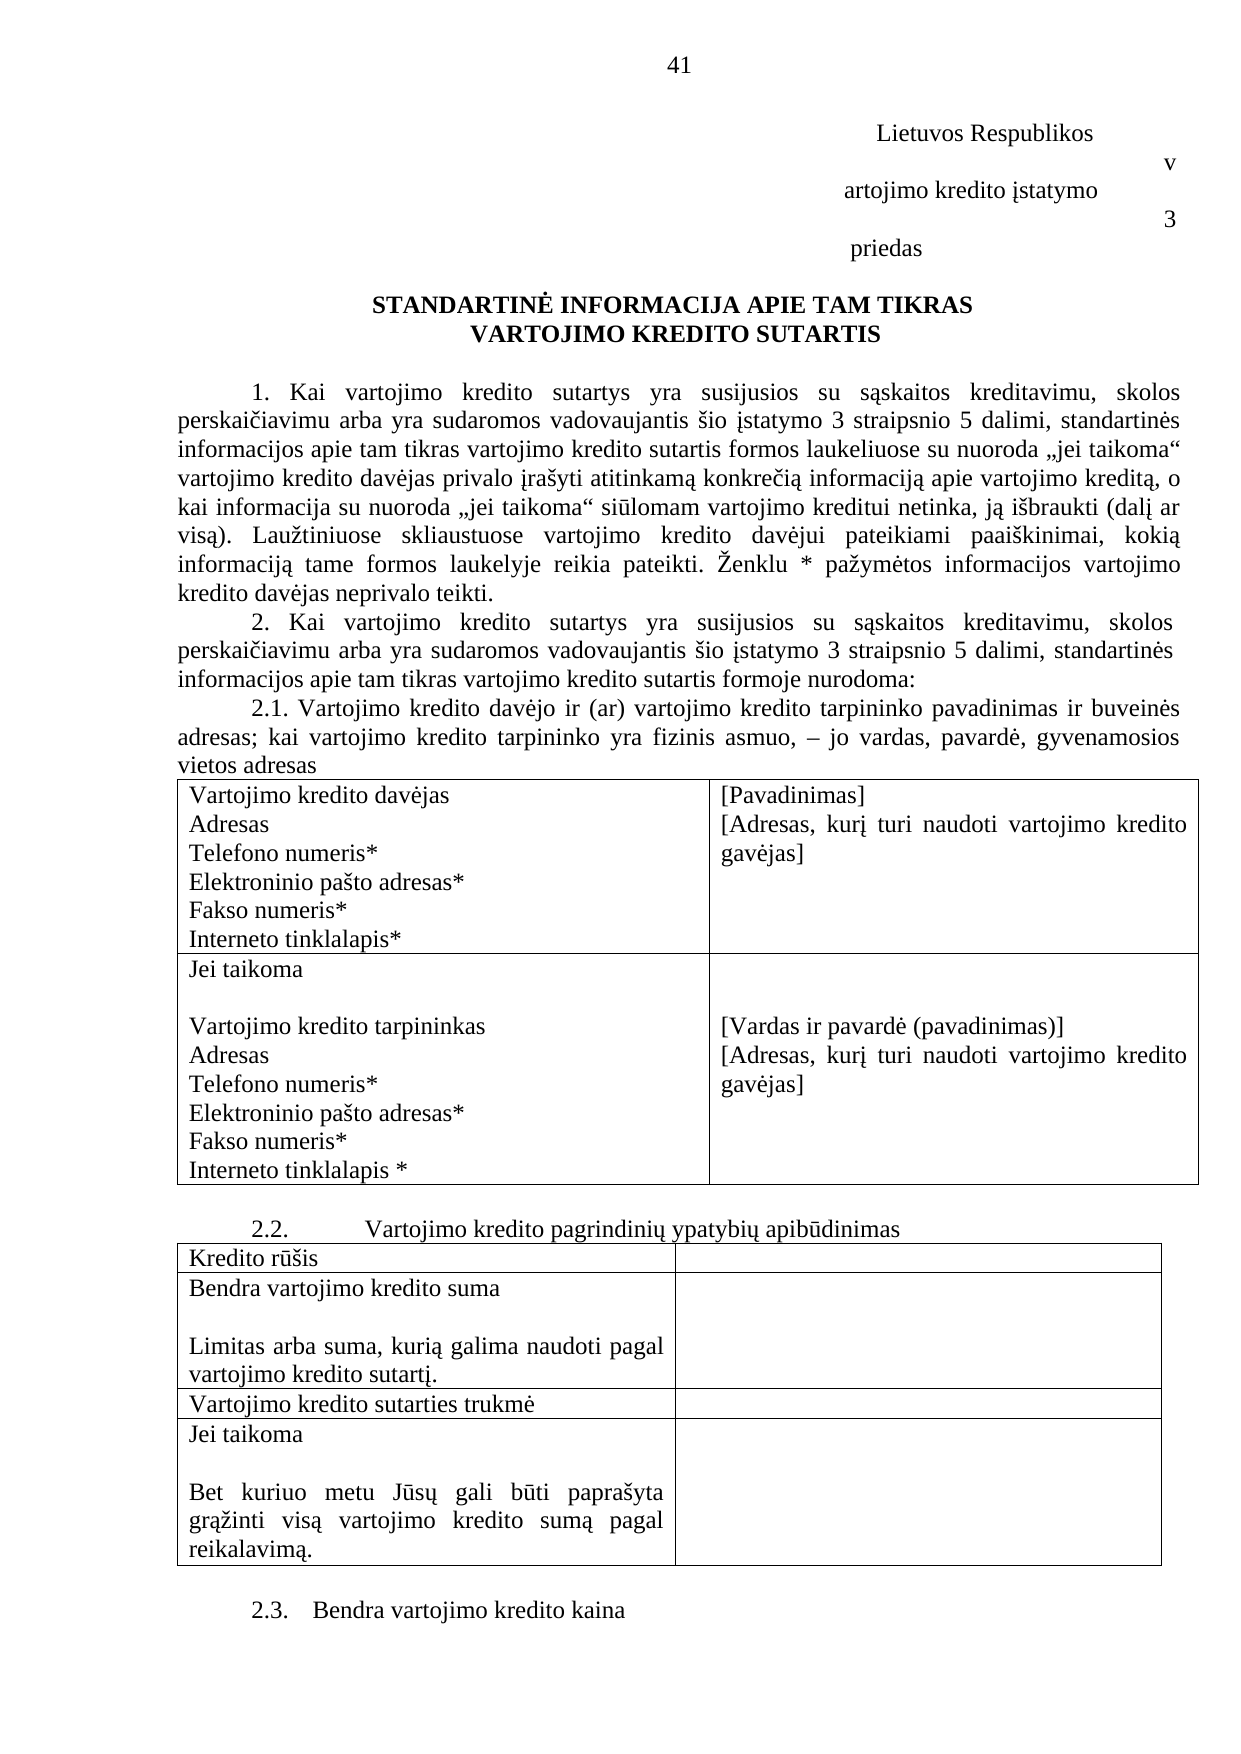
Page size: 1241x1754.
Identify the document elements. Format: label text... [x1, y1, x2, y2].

table_cell Jei taikoma Bet kuriuo metu Jūsų gali būti paprašyta grąžinti visą vartojimo kredito sumą pagal reikalavimą. [178, 1419, 675, 1565]
table_cell [676, 1273, 1161, 1388]
table_cell [Vardas ir pavardė (pavadinimas)] [Adresas, kurį turi naudoti vartojimo kredito gavėjas] [710, 954, 1198, 1184]
table_header [676, 1244, 1161, 1272]
text STANDARTINĖ INFORMACIJA APIE TAM TIKRAS [177, 291, 1174, 319]
text vartojimo kredito įstatymo [844, 147, 1163, 204]
text 2. Kai vartojimo kredito sutartys yra susijusios su sąskaitos kreditavimu, skolos perskaičiavimu arba yra sudaromos vadovaujantis šio įstatymo 3 straipsnio 5 dalimi, standartinės informacijos apie tam tikras vartojimo kredito sutartis formoje nurodoma: [177, 607, 1174, 693]
text 1. Kai vartojimo kredito sutartys yra susijusios su sąskaitos kreditavimu, skolos perskaičiavimu arba yra sudaromos vadovaujantis šio įstatymo 3 straipsnio 5 dalimi, standartinės informacijos apie tam tikras vartojimo kredito sutartis formos laukeliuose su nuoroda „jei taikoma“ vartojimo kredito davėjas privalo įrašyti atitinkamą konkrečią informaciją apie vartojimo kreditą, o kai informacija su nuoroda „jei taikoma“ siūlomam vartojimo kreditui netinka, ją išbraukti (dalį ar visą). Laužtiniuose skliaustuose vartojimo kredito davėjui pateikiami paaiškinimai, kokią informaciją tame formos laukelyje reikia pateikti. Ženklu * pažymėtos informacijos vartojimo kredito davėjas neprivalo teikti. [177, 377, 1181, 607]
table_cell Jei taikoma Vartojimo kredito tarpininkas Adresas Telefono numeris* Elektroninio pašto adresas* Fakso numeris* Interneto tinklalapis * [178, 954, 709, 1184]
table_header [Pavadinimas] [Adresas, kurį turi naudoti vartojimo kredito gavėjas] [710, 780, 1198, 953]
table_header Vartojimo kredito davėjas Adresas Telefono numeris* Elektroninio pašto adresas* Fakso numeris* Interneto tinklalapis* [178, 780, 709, 953]
table_header Kredito rūšis [178, 1244, 675, 1272]
text Lietuvos Respublikos [177, 118, 1181, 147]
table_cell Vartojimo kredito sutarties trukmė [178, 1389, 675, 1418]
text 2.1. Vartojimo kredito davėjo ir (ar) vartojimo kredito tarpininko pavadinimas ir buveinės adresas; kai vartojimo kredito tarpininko yra fizinis asmuo, – jo vardas, pavardė, gyvenamosios vietos adresas [177, 693, 1181, 779]
table_cell [676, 1389, 1161, 1418]
text 2.2. Vartojimo kredito pagrindinių ypatybių apibūdinimas [229, 1214, 1181, 1242]
text VARTOJIMO KREDITO SUTARTIS [177, 319, 1174, 348]
table_cell Bendra vartojimo kredito suma Limitas arba suma, kurią galima naudoti pagal vartojimo kredito sutartį. [178, 1273, 675, 1388]
text 3 priedas [844, 204, 1163, 262]
text 2.3. Bendra vartojimo kredito kaina [177, 1595, 1181, 1624]
table_cell [676, 1419, 1161, 1565]
